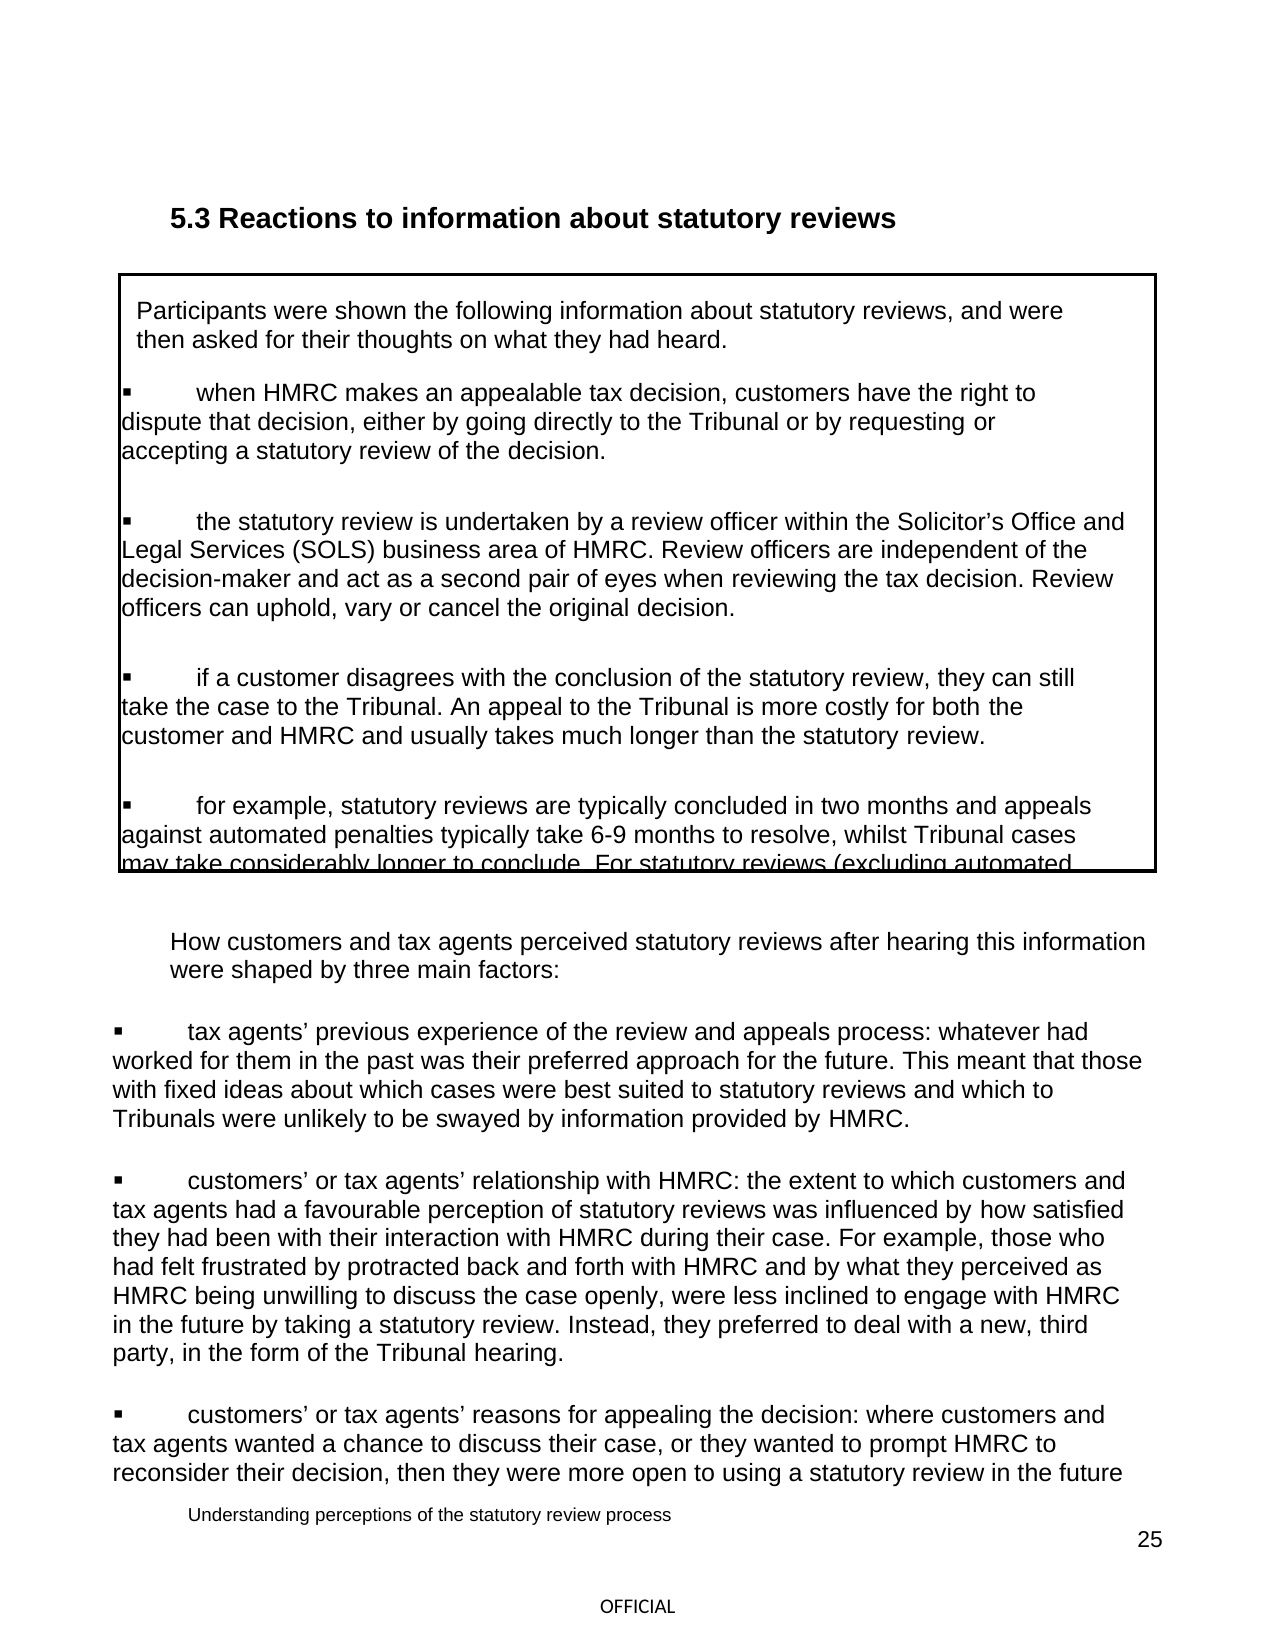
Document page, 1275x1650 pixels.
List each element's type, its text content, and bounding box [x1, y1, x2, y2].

list when HMRC makes an appealable tax decision, customers have the right to dispute that decision, either by going directly to the Tribunal or by requesting or accepting a statutory review of the decision. [121, 378, 1082, 465]
list customers’ or tax agents’ reasons for appealing the decision: where customers and tax agents wanted a chance to discuss their case, or they wanted to prompt HMRC to reconsider their decision, then they were more open to using a statutory review in the future [112, 1400, 1130, 1487]
text Participants were shown the following information about statutory reviews, and were then asked for their thoughts on what they had heard. [136, 296, 1119, 353]
subtitle 5.3 Reactions to information about statutory reviews [170, 201, 1162, 235]
list the statutory review is undertaken by a review officer within the Solicitor’s Office and Legal Services (SOLS) business area of HMRC. Review officers are independent of the decision-maker and act as a second pair of eyes when reviewing the tax decision. Review officers can uphold, vary or cancel the original decision. [121, 506, 1138, 622]
list tax agents’ previous experience of the review and appeals process: whatever had worked for them in the past was their preferred approach for the future. This meant that those with fixed ideas about which cases were best suited to statutory reviews and which to Tribunals were unlikely to be swayed by information provided by HMRC. [112, 1017, 1148, 1132]
list customers’ or tax agents’ relationship with HMRC: the extent to which customers and tax agents had a favourable perception of statutory reviews was influenced by how satisfied they had been with their interaction with HMRC during their case. For example, those who had felt frustrated by protracted back and forth with HMRC and by what they perceived as HMRC being unwilling to discuss the case openly, were less inclined to engage with HMRC in the future by taking a statutory review. Instead, they preferred to deal with a new, third party, in the form of the Tribunal hearing. [112, 1166, 1146, 1367]
list if a customer disagrees with the conclusion of the statutory review, they can still take the case to the Tribunal. An appeal to the Tribunal is more costly for both the customer and HMRC and usually takes much longer than the statutory review. [121, 663, 1110, 749]
list for example, statutory reviews are typically concluded in two months and appeals against automated penalties typically take 6-9 months to resolve, whilst Tribunal cases may take considerably longer to conclude. For statutory reviews (excluding automated penalties) two-thirds of cases are upheld, one-third are cancelled/varied. [121, 791, 1129, 869]
text How customers and tax agents perceived statutory reviews after hearing this information were shaped by three main factors: [170, 926, 1162, 984]
